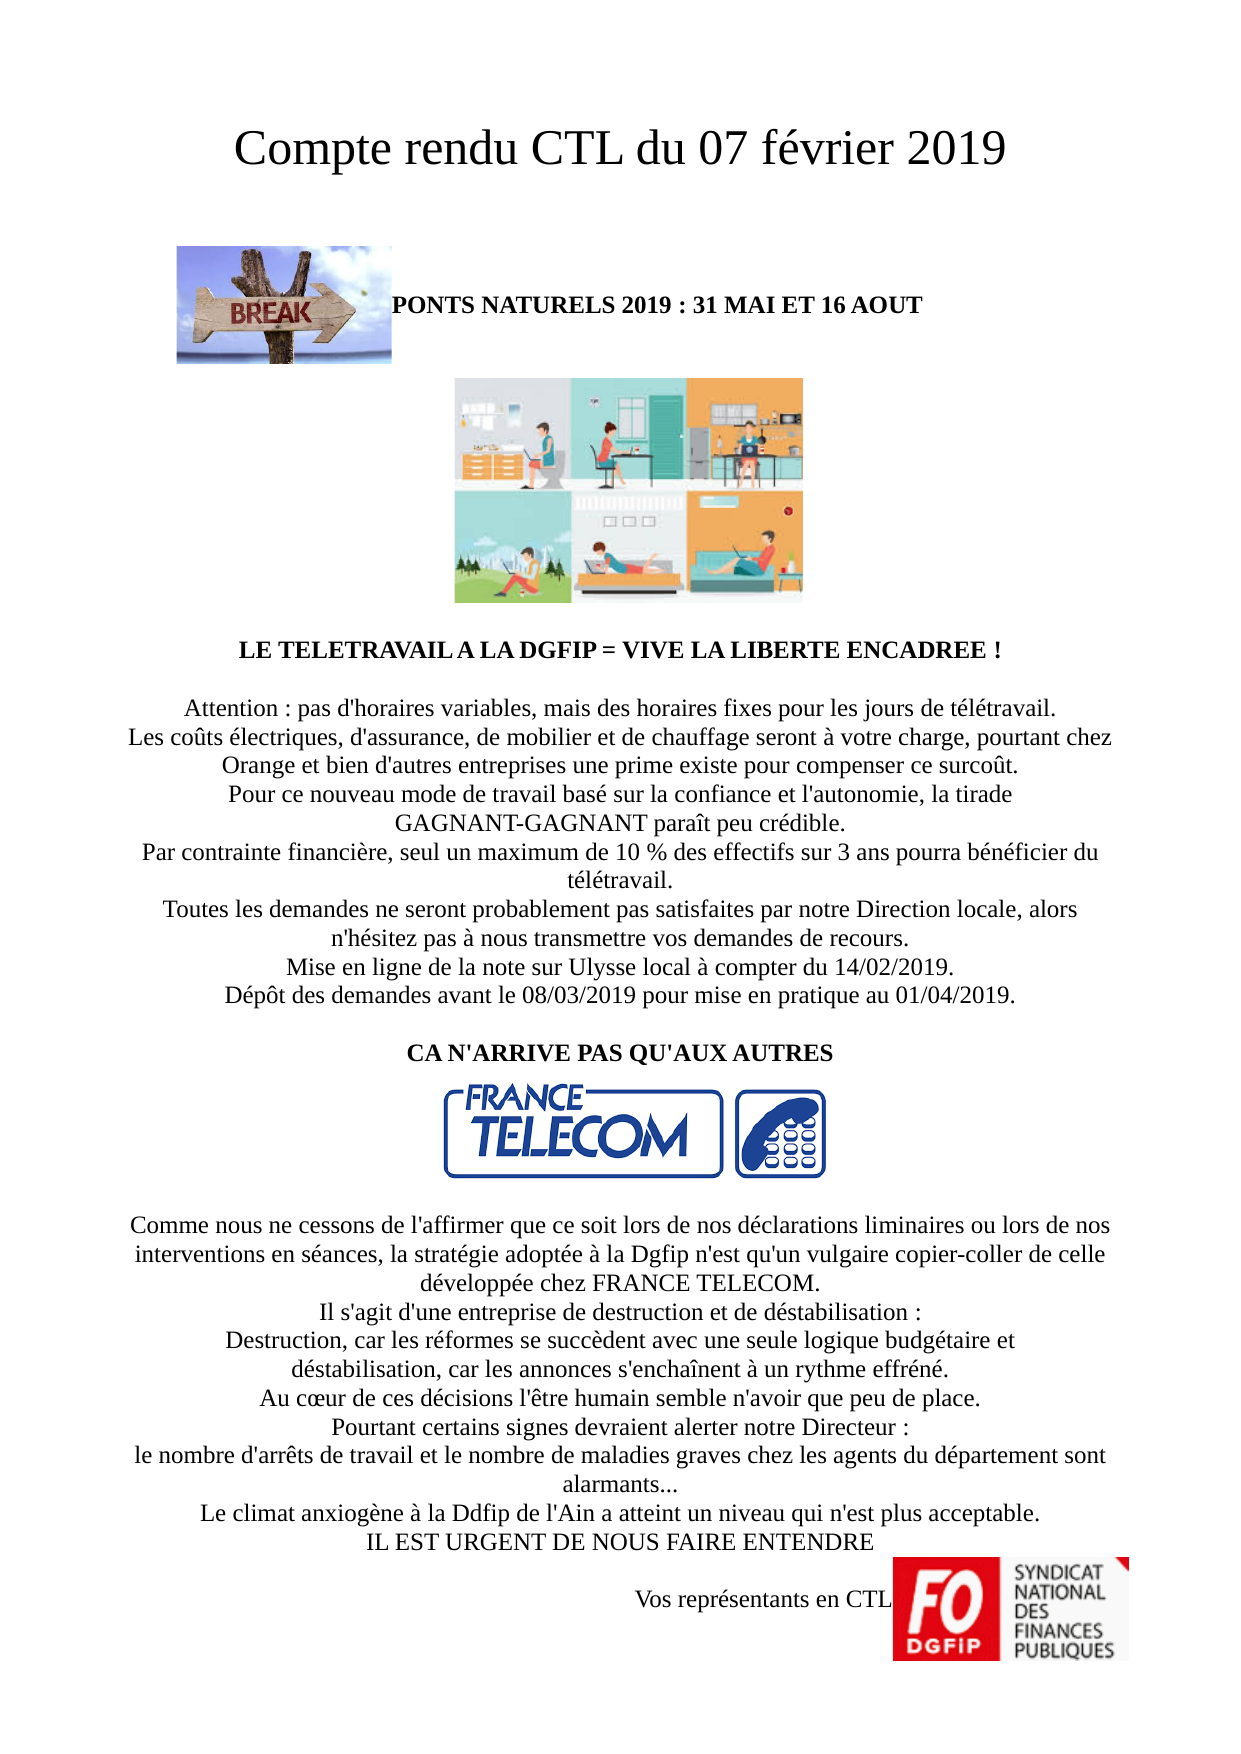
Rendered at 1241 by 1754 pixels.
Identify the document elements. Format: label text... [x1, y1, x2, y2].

text Destruction, car les réformes se succèdent avec une seule logique budgétaire et [118, 1326, 1122, 1354]
picture [176, 246, 392, 364]
text Au cœur de ces décisions l'être humain semble n'avoir que peu de place. [118, 1383, 1122, 1412]
text Attention : pas d'horaires variables, mais des horaires fixes pour les jours de télétravail. [118, 693, 1122, 722]
text PONTS NATURELS 2019 : 31 MAI ET 16 AOUT [392, 291, 1122, 319]
text Compte rendu CTL du 07 février 2019 [118, 118, 1122, 176]
text déstabilisation, car les annonces s'enchaînent à un rythme effréné. [118, 1354, 1122, 1383]
text Pourtant certains signes devraient alerter notre Directeur : [118, 1412, 1122, 1441]
picture [454, 378, 803, 603]
text le nombre d'arrêts de travail et le nombre de maladies graves chez les agents du département sont alarmants... [118, 1441, 1122, 1498]
text Il s'agit d'une entreprise de destruction et de déstabilisation : [118, 1297, 1122, 1326]
text IL EST URGENT DE NOUS FAIRE ENTENDRE [118, 1527, 1122, 1556]
text LE TELETRAVAIL A LA DGFIP = VIVE LA LIBERTE ENCADREE ! [118, 636, 1122, 664]
text CA N'ARRIVE PAS QU'AUX AUTRES [118, 1038, 1122, 1067]
text Les coûts électriques, d'assurance, de mobilier et de chauffage seront à votre charge, pourtant chez Orange et bien d'autres entreprises une prime existe pour compenser ce surcoût. [118, 722, 1122, 779]
text Par contrainte financière, seul un maximum de 10 % des effectifs sur 3 ans pourra bénéficier du télétravail. [118, 837, 1122, 894]
text [118, 291, 176, 319]
text Dépôt des demandes avant le 08/03/2019 pour mise en pratique au 01/04/2019. [118, 981, 1122, 1009]
picture [892, 1557, 1129, 1661]
text GAGNANT-GAGNANT paraît peu crédible. [118, 808, 1122, 837]
text Comme nous ne cessons de l'affirmer que ce soit lors de nos déclarations liminaires ou lors de nos interventions en séances, la stratégie adoptée à la Dgfip n'est qu'un vulgaire copier-coller de celle développée chez FRANCE TELECOM. [118, 1211, 1122, 1297]
text Mise en ligne de la note sur Ulysse local à compter du 14/02/2019. [118, 952, 1122, 981]
text Le climat anxiogène à la Ddfip de l'Ain a atteint un niveau qui n'est plus acceptable. [118, 1498, 1122, 1527]
text Pour ce nouveau mode de travail basé sur la confiance et l'autonomie, la tirade [118, 779, 1122, 808]
text Vos représentants en CTL [118, 1584, 892, 1613]
text Toutes les demandes ne seront probablement pas satisfaites par notre Direction locale, alors n'hésitez pas à nous transmettre vos demandes de recours. [118, 894, 1122, 952]
picture [437, 1076, 832, 1184]
